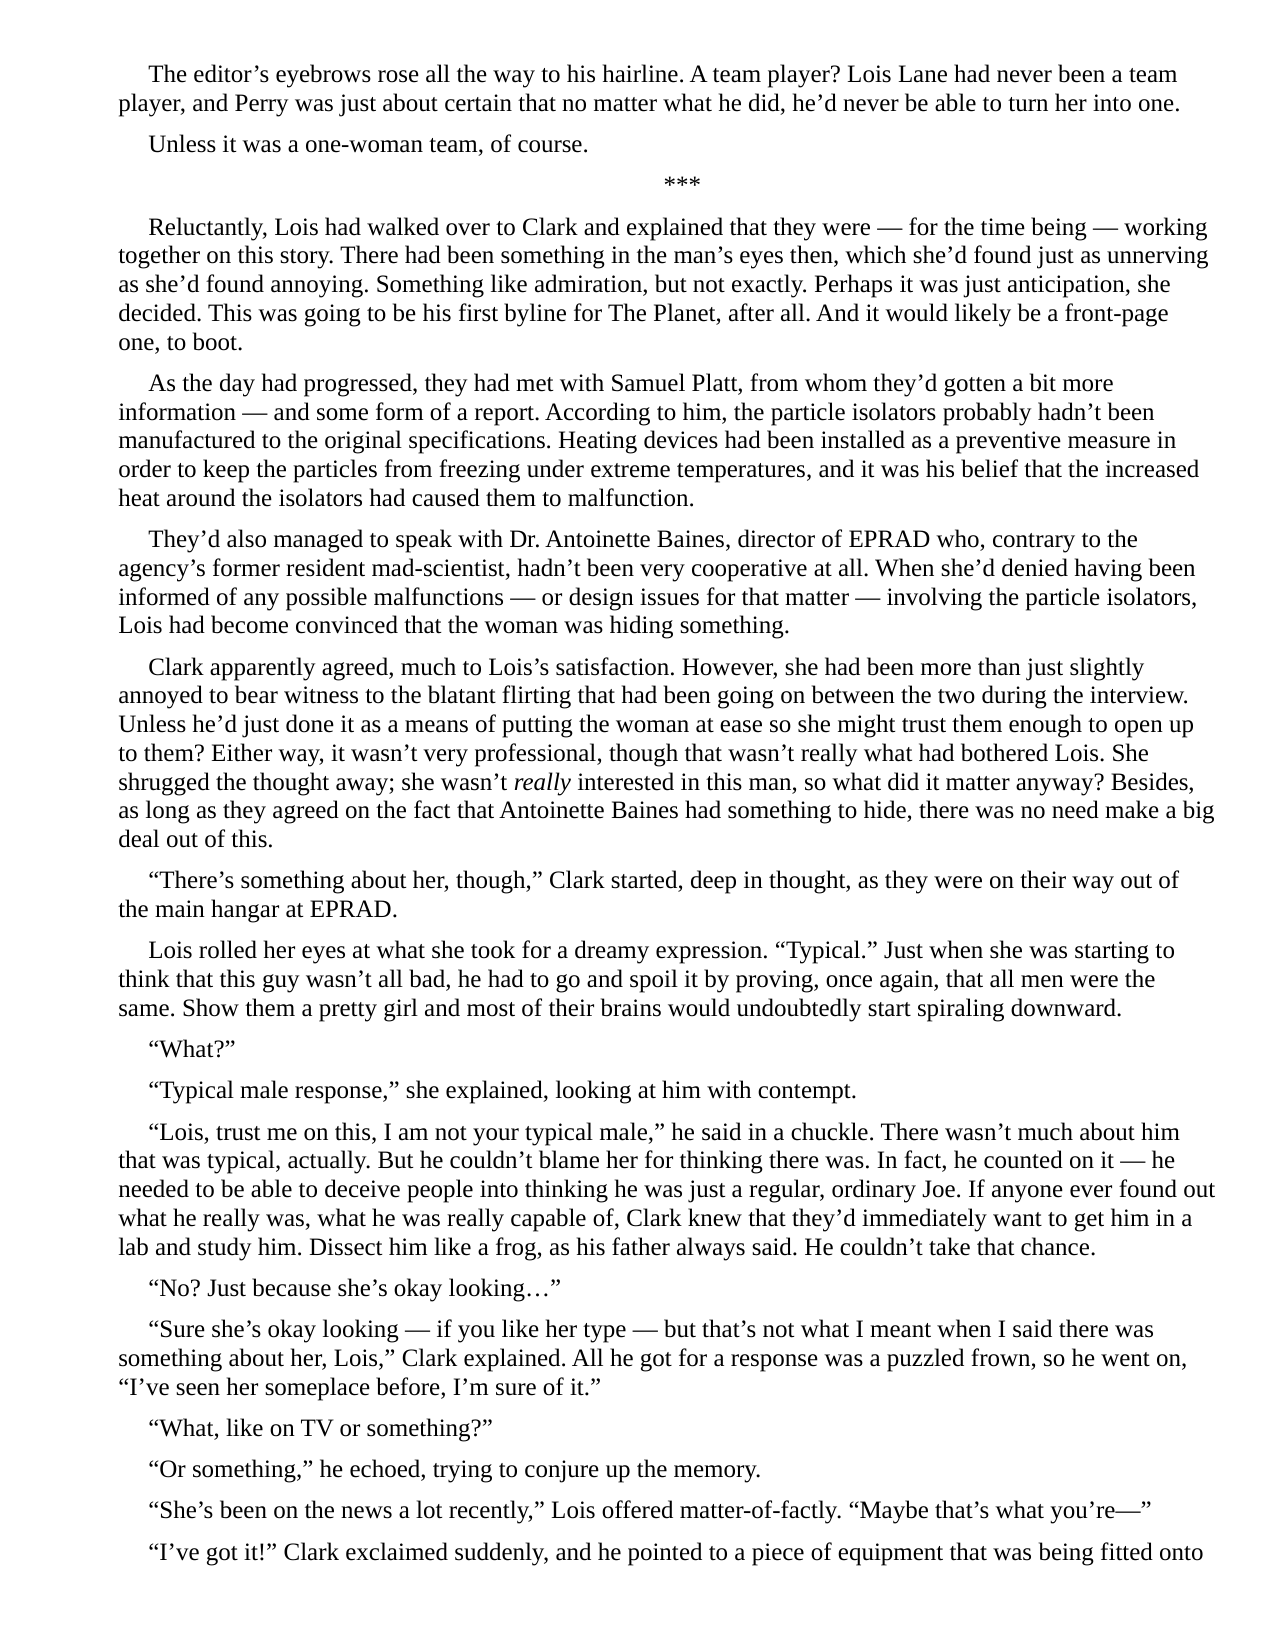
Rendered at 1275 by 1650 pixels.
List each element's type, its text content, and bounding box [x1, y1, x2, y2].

text “Typical male response,” she explained, looking at him with contempt. [118, 1075, 1216, 1104]
text “I’ve got it!” Clark exclaimed suddenly, and he pointed to a piece of equipment that was being fitted onto [118, 1537, 1216, 1565]
text They’d also managed to speak with Dr. Antoinette Baines, director of EPRAD who, contrary to the agency’s former resident mad-scientist, hadn’t been very cooperative at all. When she’d denied having been informed of any possible malfunctions — or design issues for that matter — involving the particle isolators, Lois had become convinced that the woman was hiding something. [118, 524, 1216, 639]
text “There’s something about her, though,” Clark started, deep in thought, as they were on their way out of the main hangar at EPRAD. [118, 865, 1216, 923]
text “What?” [118, 1034, 1216, 1063]
text “She’s been on the news a lot recently,” Lois offered matter-of-factly. “Maybe that’s what you’re—” [118, 1495, 1216, 1524]
text Unless it was a one-woman team, of course. [118, 129, 1216, 158]
text Lois rolled her eyes at what she took for a dreamy expression. “Typical.” Just when she was starting to think that this guy wasn’t all bad, he had to go and spoil it by proving, once again, that all men were the same. Show them a pretty girl and most of their brains would undoubtedly start spiraling downward. [118, 935, 1216, 1022]
text As the day had progressed, they had met with Samuel Platt, from whom they’d gotten a bit more information — and some form of a report. According to him, the particle isolators probably hadn’t been manufactured to the original specifications. Heating devices had been installed as a preventive measure in order to keep the particles from freezing under extreme temperatures, and it was his belief that the increased heat around the isolators had caused them to malfunction. [118, 368, 1216, 512]
text The editor’s eyebrows rose all the way to his hairline. A team player? Lois Lane had never been a team player, and Perry was just about certain that no matter what he did, he’d never be able to turn her into one. [118, 59, 1216, 117]
text Reluctantly, Lois had walked over to Clark and explained that they were — for the time being — working together on this story. There had been something in the man’s eyes then, which she’d found just as unnerving as she’d found annoying. Something like admiration, but not exactly. Perhaps it was just anticipation, she decided. This was going to be his first byline for The Planet, after all. And it would likely be a front-page one, to boot. [118, 212, 1216, 355]
text “Lois, trust me on this, I am not your typical male,” he said in a chuckle. There wasn’t much about him that was typical, actually. But he couldn’t blame her for thinking there was. In fact, he counted on it — he needed to be able to deceive people into thinking he was just a regular, ordinary Joe. If anyone ever found out what he really was, what he was really capable of, Clark knew that they’d immediately want to get him in a lab and study him. Dissect him like a frog, as his father always said. He couldn’t take that chance. [118, 1117, 1216, 1260]
text “Sure she’s okay looking — if you like her type — but that’s not what I meant when I said there was something about her, Lois,” Clark explained. All he got for a response was a puzzled frown, so he went on, “I’ve seen her someplace before, I’m sure of it.” [118, 1314, 1216, 1400]
text “What, like on TV or something?” [118, 1413, 1216, 1442]
text Clark apparently agreed, much to Lois’s satisfaction. However, she had been more than just slightly annoyed to bear witness to the blatant flirting that had been going on between the two during the interview. Unless he’d just done it as a means of putting the woman at ease so she might trust them enough to open up to them? Either way, it wasn’t very professional, though that wasn’t really what had bothered Lois. She shrugged the thought away; she wasn’t really interested in this man, so what did it matter anyway? Besides, as long as they agreed on the fact that Antoinette Baines had something to hide, there was no need make a big deal out of this. [118, 652, 1216, 853]
text “No? Just because she’s okay looking…” [118, 1273, 1216, 1302]
text “Or something,” he echoed, trying to conjure up the memory. [118, 1454, 1216, 1483]
text *** [118, 170, 1216, 199]
